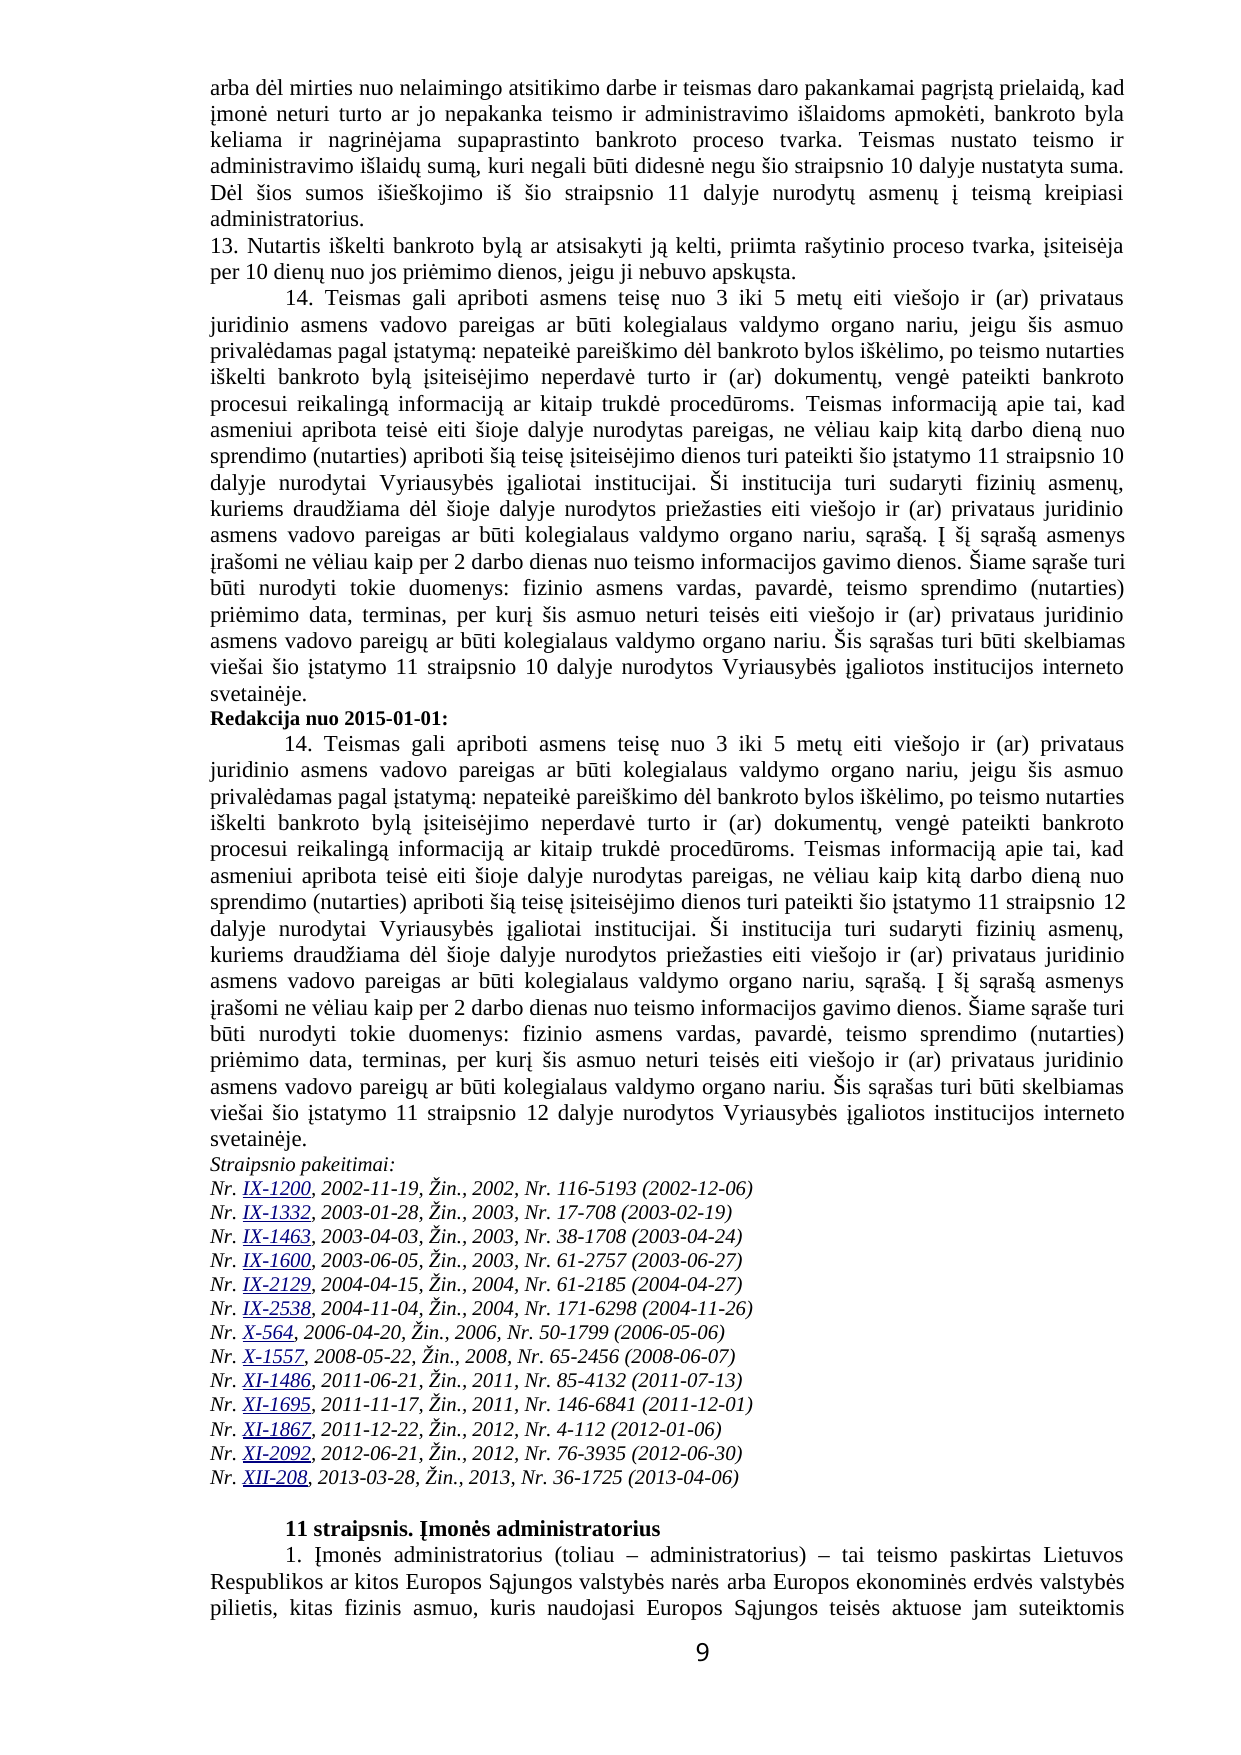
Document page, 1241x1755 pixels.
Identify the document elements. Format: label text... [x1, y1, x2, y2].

text Nr. IX-1332, 2003-01-28, Žin., 2003, Nr. 17-708 (2003-02-19) [210, 1200, 1126, 1224]
text Straipsnio pakeitimai: [210, 1152, 1126, 1176]
text Nr. IX-2538, 2004-11-04, Žin., 2004, Nr. 171-6298 (2004-11-26) [210, 1296, 1126, 1320]
text Nr. XI-1695, 2011-11-17, Žin., 2011, Nr. 146-6841 (2011-12-01) [210, 1392, 1126, 1416]
text 14. Teismas gali apriboti asmens teisę nuo 3 iki 5 metų eiti viešojo ir (ar) privataus juridinio asmens vadovo pareigas ar būti kolegialaus valdymo organo nariu, jeigu šis asmuo privalėdamas pagal įstatymą: nepateikė pareiškimo dėl bankroto bylos iškėlimo, po teismo nutarties iškelti bankroto bylą įsiteisėjimo neperdavė turto ir (ar) dokumentų, vengė pateikti bankroto procesui reikalingą informaciją ar kitaip trukdė procedūroms. Teismas informaciją apie tai, kad asmeniui apribota teisė eiti šioje dalyje nurodytas pareigas, ne vėliau kaip kitą darbo dieną nuo sprendimo (nutarties) apriboti šią teisę įsiteisėjimo dienos turi pateikti šio įstatymo 11 straipsnio 12 dalyje nurodytai Vyriausybės įgaliotai institucijai. Ši institucija turi sudaryti fizinių asmenų, kuriems draudžiama dėl šioje dalyje nurodytos priežasties eiti viešojo ir (ar) privataus juridinio asmens vadovo pareigas ar būti kolegialaus valdymo organo nariu, sąrašą. Į šį sąrašą asmenys įrašomi ne vėliau kaip per 2 darbo dienas nuo teismo informacijos gavimo dienos. Šiame sąraše turi būti nurodyti tokie duomenys: fizinio asmens vardas, pavardė, teismo sprendimo (nutarties) priėmimo data, terminas, per kurį šis asmuo neturi teisės eiti viešojo ir (ar) privataus juridinio asmens vadovo pareigų ar būti kolegialaus valdymo organo nariu. Šis sąrašas turi būti skelbiamas viešai šio įstatymo 11 straipsnio 12 dalyje nurodytos Vyriausybės įgaliotos institucijos interneto svetainėje. [210, 730, 1126, 1152]
text 13. Nutartis iškelti bankroto bylą ar atsisakyti ją kelti, priimta rašytinio proceso tvarka, įsiteisėja per 10 dienų nuo jos priėmimo dienos, jeigu ji nebuvo apskųsta. [210, 232, 1126, 284]
text Nr. XII-208, 2013-03-28, Žin., 2013, Nr. 36-1725 (2013-04-06) [210, 1464, 1126, 1489]
text Nr. IX-2129, 2004-04-15, Žin., 2004, Nr. 61-2185 (2004-04-27) [210, 1272, 1126, 1296]
text Redakcija nuo 2015-01-01: [210, 706, 1126, 730]
text 11 straipsnis. Įmonės administratorius [210, 1515, 1120, 1541]
text 1. Įmonės administratorius (toliau – administratorius) – tai teismo paskirtas Lietuvos Respublikos ar kitos Europos Sąjungos valstybės narės arba Europos ekonominės erdvės valstybės pilietis, kitas fizinis asmuo, kuris naudojasi Europos Sąjungos teisės aktuose jam suteiktomis [210, 1541, 1126, 1620]
text 14. Teismas gali apriboti asmens teisę nuo 3 iki 5 metų eiti viešojo ir (ar) privataus juridinio asmens vadovo pareigas ar būti kolegialaus valdymo organo nariu, jeigu šis asmuo privalėdamas pagal įstatymą: nepateikė pareiškimo dėl bankroto bylos iškėlimo, po teismo nutarties iškelti bankroto bylą įsiteisėjimo neperdavė turto ir (ar) dokumentų, vengė pateikti bankroto procesui reikalingą informaciją ar kitaip trukdė procedūroms. Teismas informaciją apie tai, kad asmeniui apribota teisė eiti šioje dalyje nurodytas pareigas, ne vėliau kaip kitą darbo dieną nuo sprendimo (nutarties) apriboti šią teisę įsiteisėjimo dienos turi pateikti šio įstatymo 11 straipsnio 10 dalyje nurodytai Vyriausybės įgaliotai institucijai. Ši institucija turi sudaryti fizinių asmenų, kuriems draudžiama dėl šioje dalyje nurodytos priežasties eiti viešojo ir (ar) privataus juridinio asmens vadovo pareigas ar būti kolegialaus valdymo organo nariu, sąrašą. Į šį sąrašą asmenys įrašomi ne vėliau kaip per 2 darbo dienas nuo teismo informacijos gavimo dienos. Šiame sąraše turi būti nurodyti tokie duomenys: fizinio asmens vardas, pavardė, teismo sprendimo (nutarties) priėmimo data, terminas, per kurį šis asmuo neturi teisės eiti viešojo ir (ar) privataus juridinio asmens vadovo pareigų ar būti kolegialaus valdymo organo nariu. Šis sąrašas turi būti skelbiamas viešai šio įstatymo 11 straipsnio 10 dalyje nurodytos Vyriausybės įgaliotos institucijos interneto svetainėje. [210, 284, 1126, 706]
text Nr. XI-1867, 2011-12-22, Žin., 2012, Nr. 4-112 (2012-01-06) [210, 1416, 1120, 1441]
text Nr. IX-1200, 2002-11-19, Žin., 2002, Nr. 116-5193 (2002-12-06) [210, 1176, 1126, 1200]
text Nr. X-564, 2006-04-20, Žin., 2006, Nr. 50-1799 (2006-05-06) [210, 1320, 1126, 1344]
text arba dėl mirties nuo nelaimingo atsitikimo darbe ir teismas daro pakankamai pagrįstą prielaidą, kad įmonė neturi turto ar jo nepakanka teismo ir administravimo išlaidoms apmokėti, bankroto byla keliama ir nagrinėjama supaprastinto bankroto proceso tvarka. Teismas nustato teismo ir administravimo išlaidų sumą, kuri negali būti didesnė negu šio straipsnio 10 dalyje nustatyta suma. Dėl šios sumos išieškojimo iš šio straipsnio 11 dalyje nurodytų asmenų į teismą kreipiasi administratorius. [210, 73, 1126, 232]
text Nr. XI-1486, 2011-06-21, Žin., 2011, Nr. 85-4132 (2011-07-13) [210, 1368, 1120, 1392]
text Nr. IX-1600, 2003-06-05, Žin., 2003, Nr. 61-2757 (2003-06-27) [210, 1248, 1126, 1272]
text Nr. XI-2092, 2012-06-21, Žin., 2012, Nr. 76-3935 (2012-06-30) [210, 1441, 1126, 1464]
text Nr. IX-1463, 2003-04-03, Žin., 2003, Nr. 38-1708 (2003-04-24) [210, 1224, 1126, 1248]
text Nr. X-1557, 2008-05-22, Žin., 2008, Nr. 65-2456 (2008-06-07) [210, 1344, 1126, 1368]
